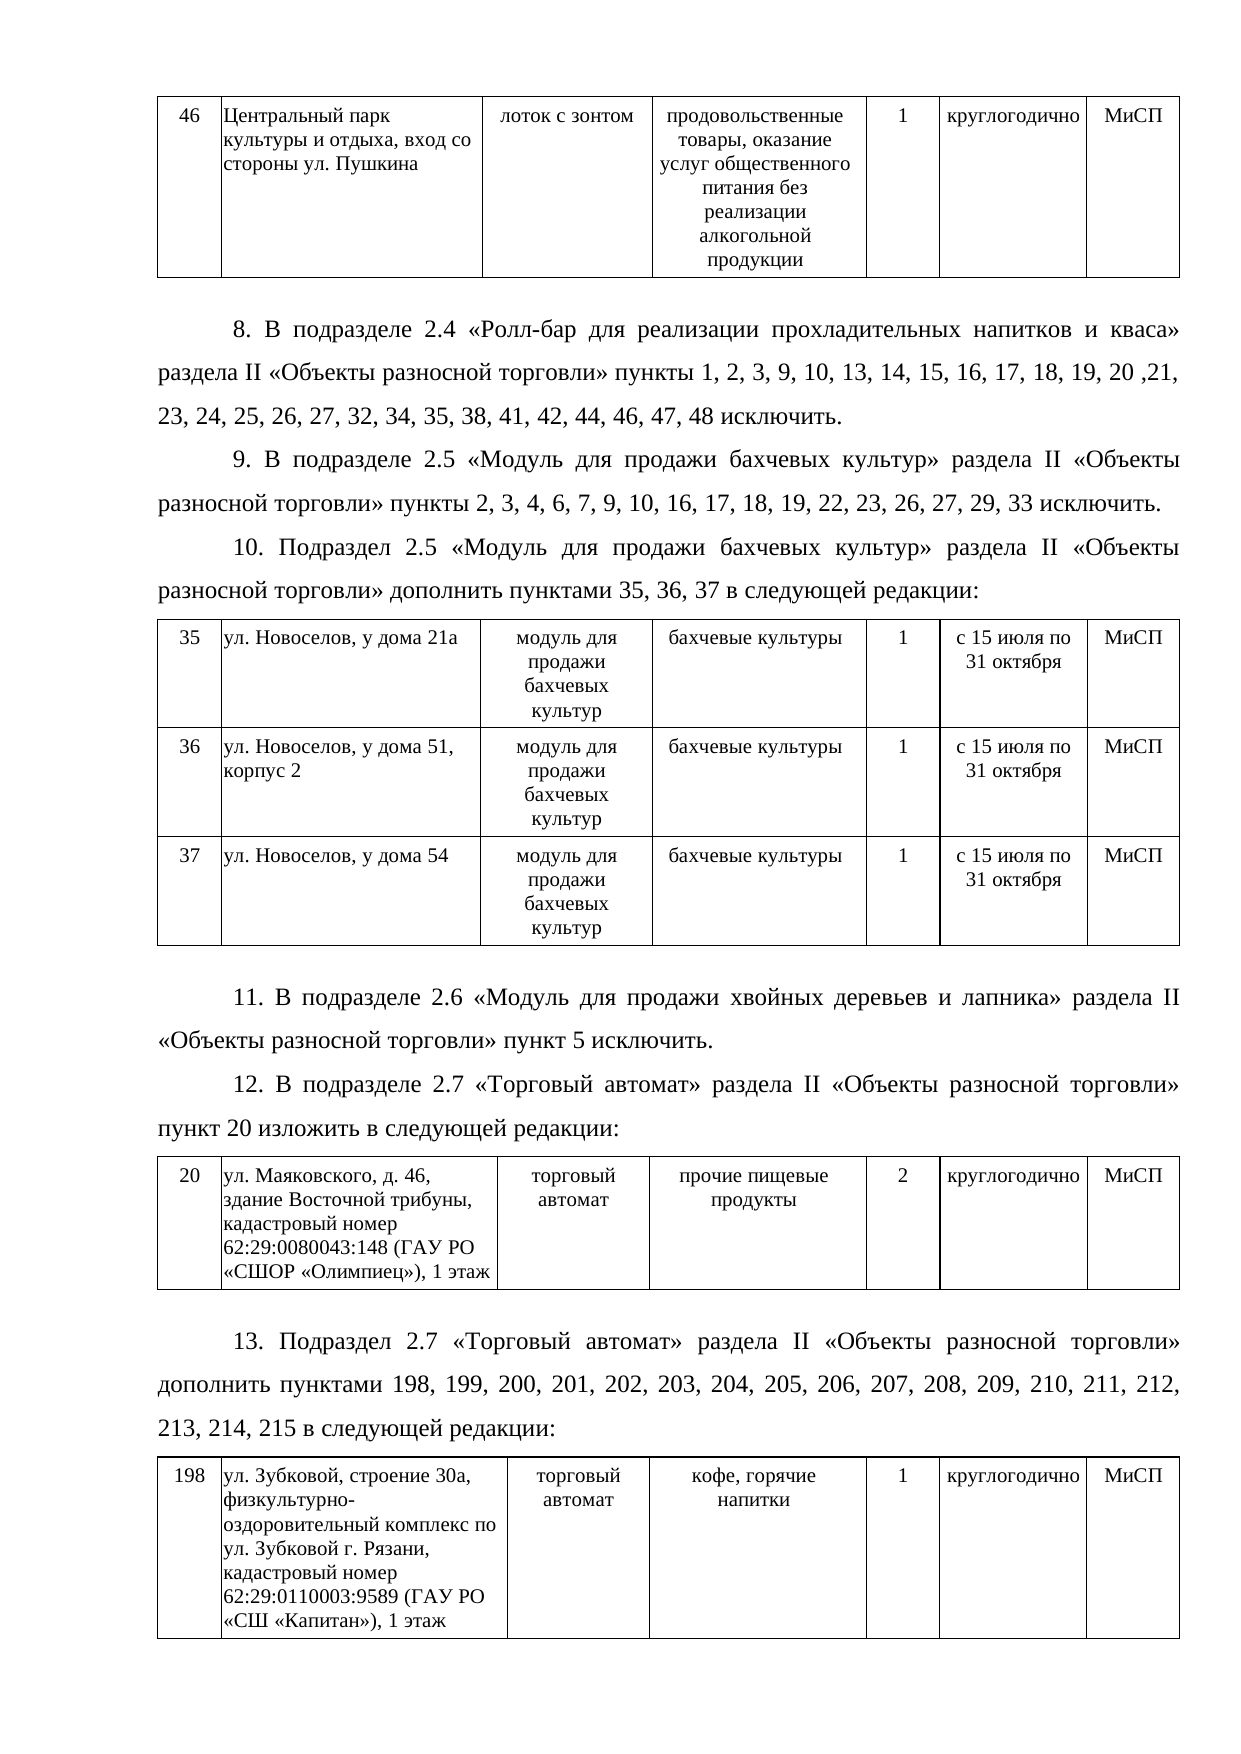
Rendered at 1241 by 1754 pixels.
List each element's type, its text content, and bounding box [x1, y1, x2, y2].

table_header МиСП [1088, 1157, 1179, 1289]
table_header лоток с зонтом [483, 97, 652, 277]
table_header прочие пищевые продукты [650, 1157, 866, 1289]
text 10. Подраздел 2.5 «Модуль для продажи бахчевых культур» раздела II «Объекты разносной торговли» дополнить пунктами 35, 36, 37 в следующей редакции: [158, 531, 1181, 604]
table_header МиСП [1087, 1458, 1179, 1637]
table_cell ул. Новоселов, у дома 54 [222, 837, 480, 945]
text 12. В подразделе 2.7 «Торговый автомат» раздела II «Объекты разносной торговли» пункт 20 изложить в следующей редакции: [158, 1069, 1181, 1141]
table_header ул. Новоселов, у дома 21а [222, 620, 480, 727]
table_header кофе, горячие напитки [650, 1458, 866, 1637]
table_cell с 15 июля по 31 октября [941, 728, 1087, 836]
table_header круглогодично [940, 1458, 1086, 1637]
table_header круглогодично [940, 97, 1086, 277]
text 8. В подразделе 2.4 «Ролл-бар для реализации прохладительных напитков и кваса» раздела II «Объекты разносной торговли» пункты 1, 2, 3, 9, 10, 13, 14, 15, 16, 17, 18, 19, 20 ,21, 23, 24, 25, 26, 27, 32, 34, 35, 38, 41, 42, 44, 46, 47, 48 исключить. [158, 314, 1181, 430]
table_header 46 [158, 97, 221, 277]
table_cell с 15 июля по 31 октября [941, 837, 1087, 945]
table_cell модуль для продажи бахчевых культур [481, 837, 652, 945]
table_header 2 [867, 1157, 939, 1289]
table_cell бахчевые культуры [653, 728, 866, 836]
table_header ул. Зубковой, строение 30а, физкультурно-оздоровительный комплекс по ул. Зубковой г. Рязани, кадастровый номер 62:29:0110003:9589 (ГАУ РО «СШ «Капитан»), 1 этаж [222, 1458, 507, 1637]
table_cell модуль для продажи бахчевых культур [481, 728, 652, 836]
table_header торговый автомат [508, 1458, 649, 1637]
table_header бахчевые культуры [653, 620, 866, 727]
table_cell 36 [158, 728, 221, 836]
table_header круглогодично [941, 1157, 1087, 1289]
table_cell бахчевые культуры [653, 837, 866, 945]
table_header продовольственные товары, оказание услуг общественного питания без реализации алкогольной продукции [653, 97, 866, 277]
table_header 20 [158, 1157, 221, 1289]
table_header 35 [158, 620, 221, 727]
text 11. В подразделе 2.6 «Модуль для продажи хвойных деревьев и лапника» раздела II «Объекты разносной торговли» пункт 5 исключить. [158, 982, 1181, 1054]
table_header ул. Маяковского, д. 46, здание Восточной трибуны, кадастровый номер 62:29:0080043:148 (ГАУ РО «СШОР «Олимпиец»), 1 этаж [222, 1157, 497, 1289]
table_header модуль для продажи бахчевых культур [481, 620, 652, 727]
text 13. Подраздел 2.7 «Торговый автомат» раздела II «Объекты разносной торговли» дополнить пунктами 198, 199, 200, 201, 202, 203, 204, 205, 206, 207, 208, 209, 210, 211, 212, 213, 214, 215 в следующей редакции: [158, 1326, 1181, 1442]
table_header 1 [867, 620, 939, 727]
table_header с 15 июля по 31 октября [941, 620, 1087, 727]
table_cell 1 [867, 837, 939, 945]
table_header торговый автомат [498, 1157, 649, 1289]
table_header 1 [867, 1458, 939, 1637]
table_cell 1 [867, 728, 939, 836]
table_header МиСП [1087, 97, 1179, 277]
table_header 1 [867, 97, 939, 277]
text 9. В подразделе 2.5 «Модуль для продажи бахчевых культур» раздела II «Объекты разносной торговли» пункты 2, 3, 4, 6, 7, 9, 10, 16, 17, 18, 19, 22, 23, 26, 27, 29, 33 исключить. [158, 444, 1181, 517]
table_header Центральный парк культуры и отдыха, вход со стороны ул. Пушкина [222, 97, 482, 277]
table_cell ул. Новоселов, у дома 51, корпус 2 [222, 728, 480, 836]
table_header 198 [158, 1458, 221, 1637]
table_cell 37 [158, 837, 221, 945]
table_header МиСП [1088, 620, 1179, 727]
table_cell МиСП [1088, 728, 1179, 836]
table_cell МиСП [1088, 837, 1179, 945]
